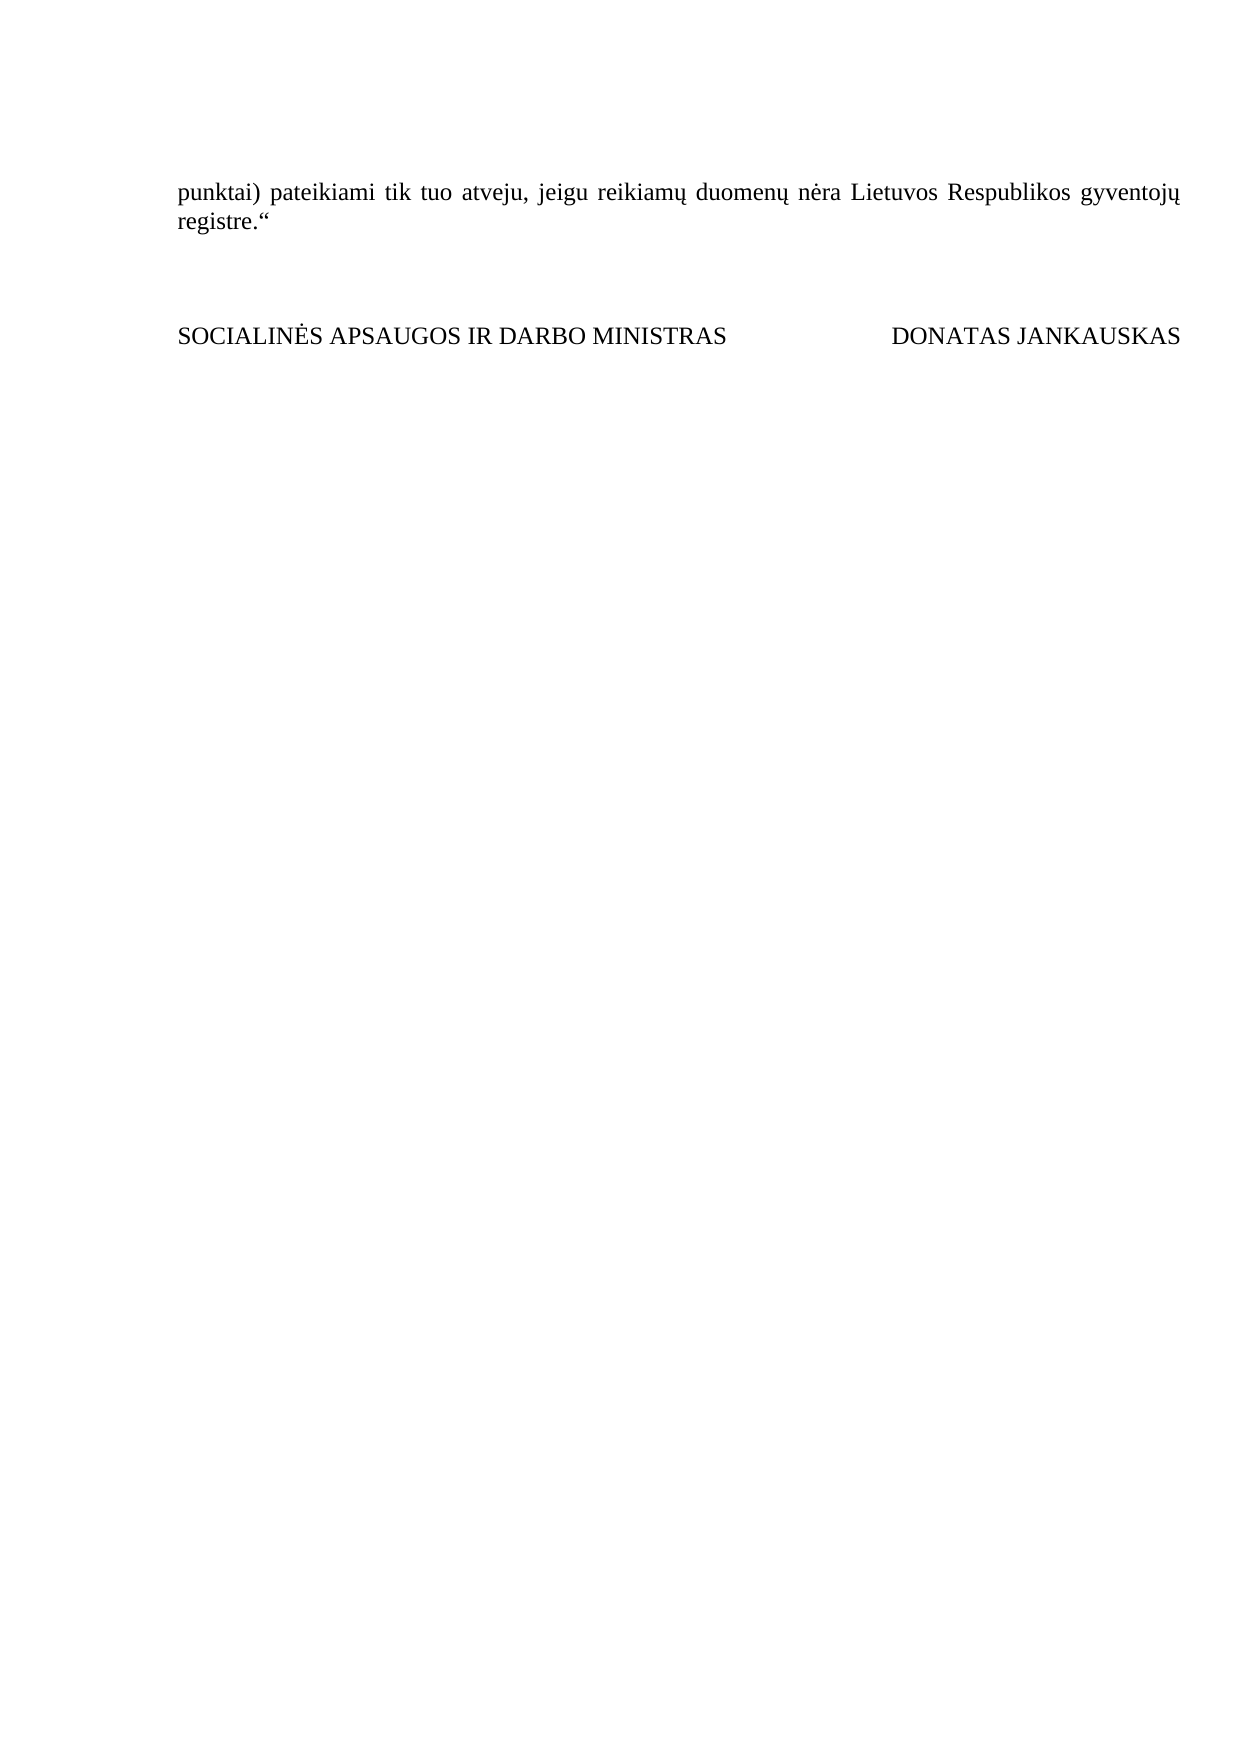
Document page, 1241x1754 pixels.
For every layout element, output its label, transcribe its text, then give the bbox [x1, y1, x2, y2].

text punktai) pateikiami tik tuo atveju, jeigu reikiamų duomenų nėra Lietuvos Respublikos gyventojų registre.“ [177, 177, 1181, 235]
text Socialinės apsaugos ir darbo ministras Donatas Jankauskas [177, 321, 1181, 350]
